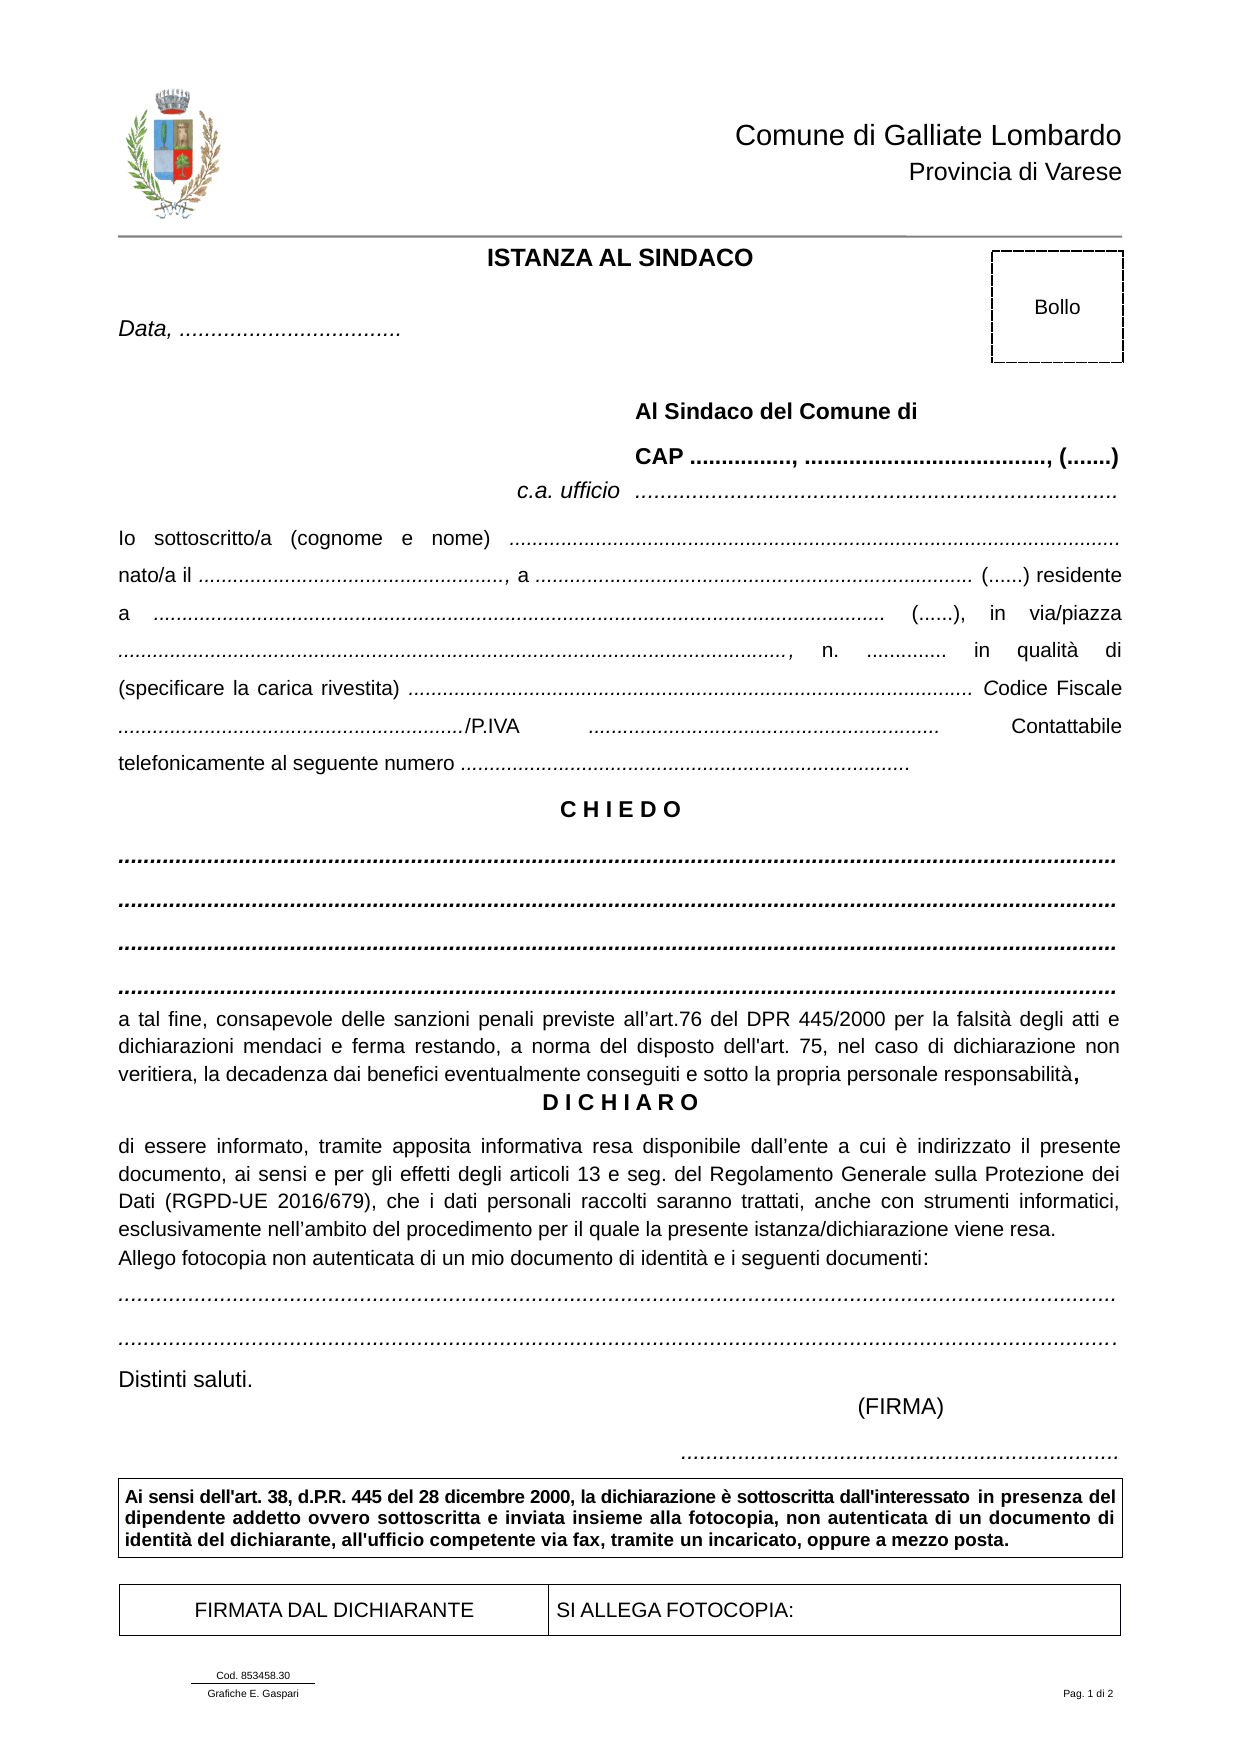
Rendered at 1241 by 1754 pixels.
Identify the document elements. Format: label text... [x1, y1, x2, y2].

subtitle D I C H I A R O [118, 1089, 1122, 1115]
text Comune di Galliate Lombardo [224, 118, 1122, 152]
table_header Ai sensi dell'art. 38, d.P.R. 445 del 28 dicembre 2000, la dichiarazione è sottoscritta dall'interessato in presenza del dipendente addetto ovvero sottoscritta e inviata insieme alla fotocopia, non autenticata di un documento di identità del dichiarante, all'ufficio competente via fax, tramite un incaricato, oppure a mezzo posta. [119, 1479, 1122, 1557]
text Al Sindaco del Comune di [635, 398, 1122, 424]
picture [122, 87, 224, 219]
table_header SI ALLEGA FOTOCOPIA: [549, 1585, 1120, 1635]
text ............................................................................................................................................................. ............................................................................................................................................................. [118, 1274, 1122, 1353]
text (FIRMA) [679, 1393, 1122, 1419]
text Allego fotocopia non autenticata di un mio documento di identità e i seguenti documenti: [118, 1244, 1122, 1270]
subtitle ............................................................................................................................................................. ............................................................................................................................................................. ............................................................................................................................................................. ............................................................................................................................................................. a tal fine, consapevole delle sanzioni penali previste all’art.76 del DPR 445/2000 per la falsità degli atti e dichiarazioni mendaci e ferma restando, a norma del disposto dell'art. 75, nel caso di dichiarazione non veritiera, la decadenza dai benefici eventualmente conseguiti e sotto la propria personale responsabilità, [118, 832, 1122, 1085]
text di essere informato, tramite apposita informativa resa disponibile dall’ente a cui è indirizzato il presente documento, ai sensi e per gli effetti degli articoli 13 e seg. del Regolamento Generale sulla Protezione dei Dati (RGPD-UE 2016/679), che i dati personali raccolti saranno trattati, anche con strumenti informatici, esclusivamente nell’ambito del procedimento per il quale la presente istanza/dichiarazione viene resa. [118, 1134, 1122, 1241]
text c.a. ufficio ............................................................................ [517, 472, 1122, 506]
subtitle C H I E D O [118, 796, 1122, 822]
text ..................................................................... [679, 1432, 1122, 1466]
text Data, ................................... [118, 310, 991, 344]
text Io sottoscritto/a (cognome e nome) .......................................................................................................... nato/a il ....................................................., a ............................................................................ (......) residente a ............................................................................................................................... (......), in via/piazza ...................................................................................................................., n. .............. in qualità di (specificare la carica rivestita) .................................................................................................. Codice Fiscale ............................................................/P.IVA ............................................................. Contattabile telefonicamente al seguente numero .............................................................................. [118, 518, 1122, 778]
subtitle ISTANZA AL SINDACO [118, 243, 1122, 272]
text CAP ................, ......................................, (.......) [635, 438, 1122, 472]
table_header FIRMATA DAL DICHIARANTE [120, 1585, 548, 1635]
text Provincia di Varese [224, 157, 1122, 185]
text Distinti saluti. [118, 1366, 1122, 1393]
